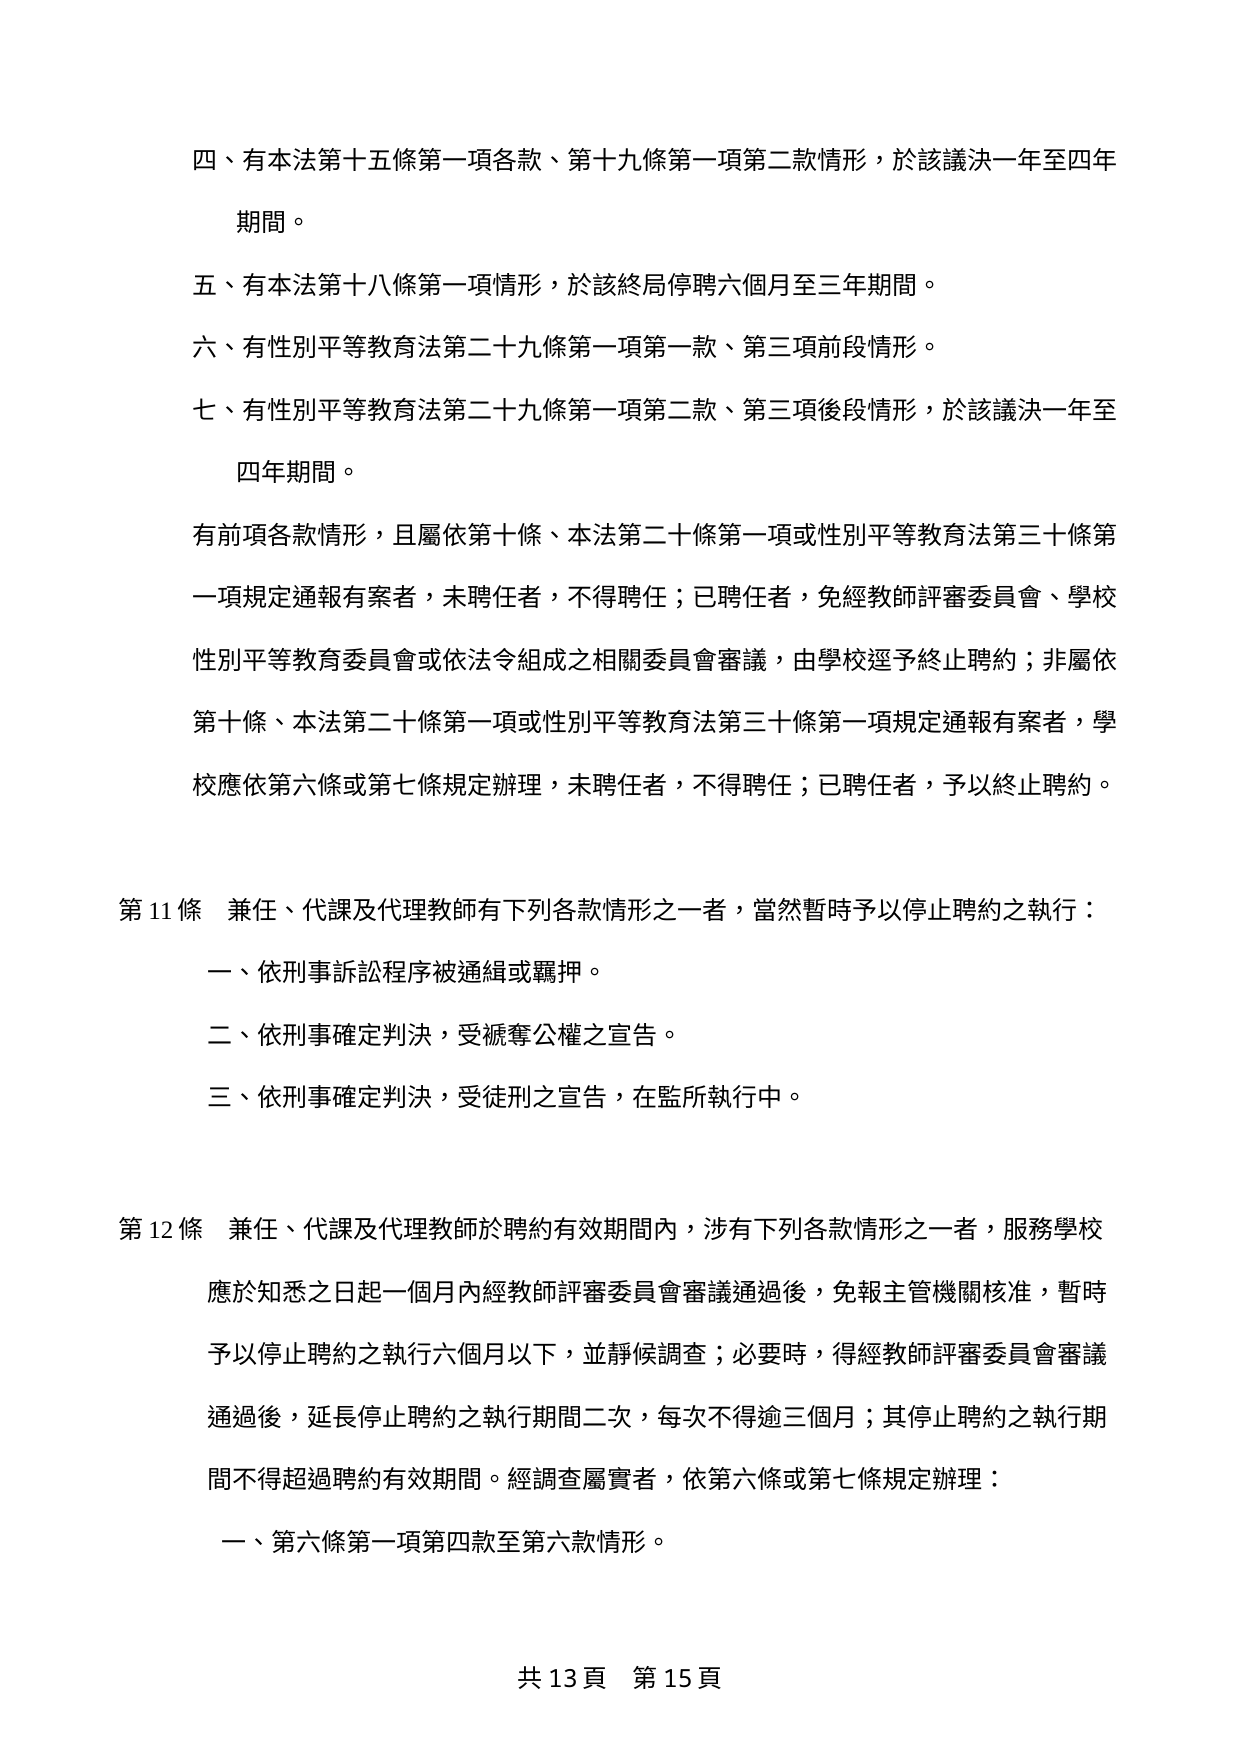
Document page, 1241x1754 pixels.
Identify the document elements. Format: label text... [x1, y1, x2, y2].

text 第12條 兼任、代課及代理教師於聘約有效期間內，涉有下列各款情形之一者，服務學校應於知悉之日起一個月內經教師評審委員會審議通過後，免報主管機關核准，暫時予以停止聘約之執行六個月以下，並靜候調查；必要時，得經教師評審委員會審議通過後，延長停止聘約之執行期間二次，每次不得逾三個月；其停止聘約之執行期間不得超過聘約有效期間。經調查屬實者，依第六條或第七條規定辦理： [118, 1186, 1122, 1499]
text 一、依刑事訴訟程序被通緝或羈押。 [207, 929, 1122, 992]
text 七、有性別平等教育法第二十九條第一項第二款、第三項後段情形，於該議決一年至四年期間。 [192, 367, 1122, 492]
text 二、依刑事確定判決，受褫奪公權之宣告。 [207, 992, 1122, 1054]
text 有前項各款情形，且屬依第十條、本法第二十條第一項或性別平等教育法第三十條第一項規定通報有案者，未聘任者，不得聘任；已聘任者，免經教師評審委員會、學校性別平等教育委員會或依法令組成之相關委員會審議，由學校逕予終止聘約；非屬依第十條、本法第二十條第一項或性別平等教育法第三十條第一項規定通報有案者，學校應依第六條或第七條規定辦理，未聘任者，不得聘任；已聘任者，予以終止聘約。 [192, 492, 1122, 804]
text 一、第六條第一項第四款至第六款情形。 [207, 1499, 1122, 1561]
text 第11條 兼任、代課及代理教師有下列各款情形之一者，當然暫時予以停止聘約之執行： [118, 867, 1122, 929]
text 五、有本法第十八條第一項情形，於該終局停聘六個月至三年期間。 [192, 242, 1122, 304]
text 六、有性別平等教育法第二十九條第一項第一款、第三項前段情形。 [192, 304, 1122, 367]
text 三、依刑事確定判決，受徒刑之宣告，在監所執行中。 [207, 1054, 1122, 1117]
text 四、有本法第十五條第一項各款、第十九條第一項第二款情形，於該議決一年至四年期間。 [192, 117, 1122, 242]
